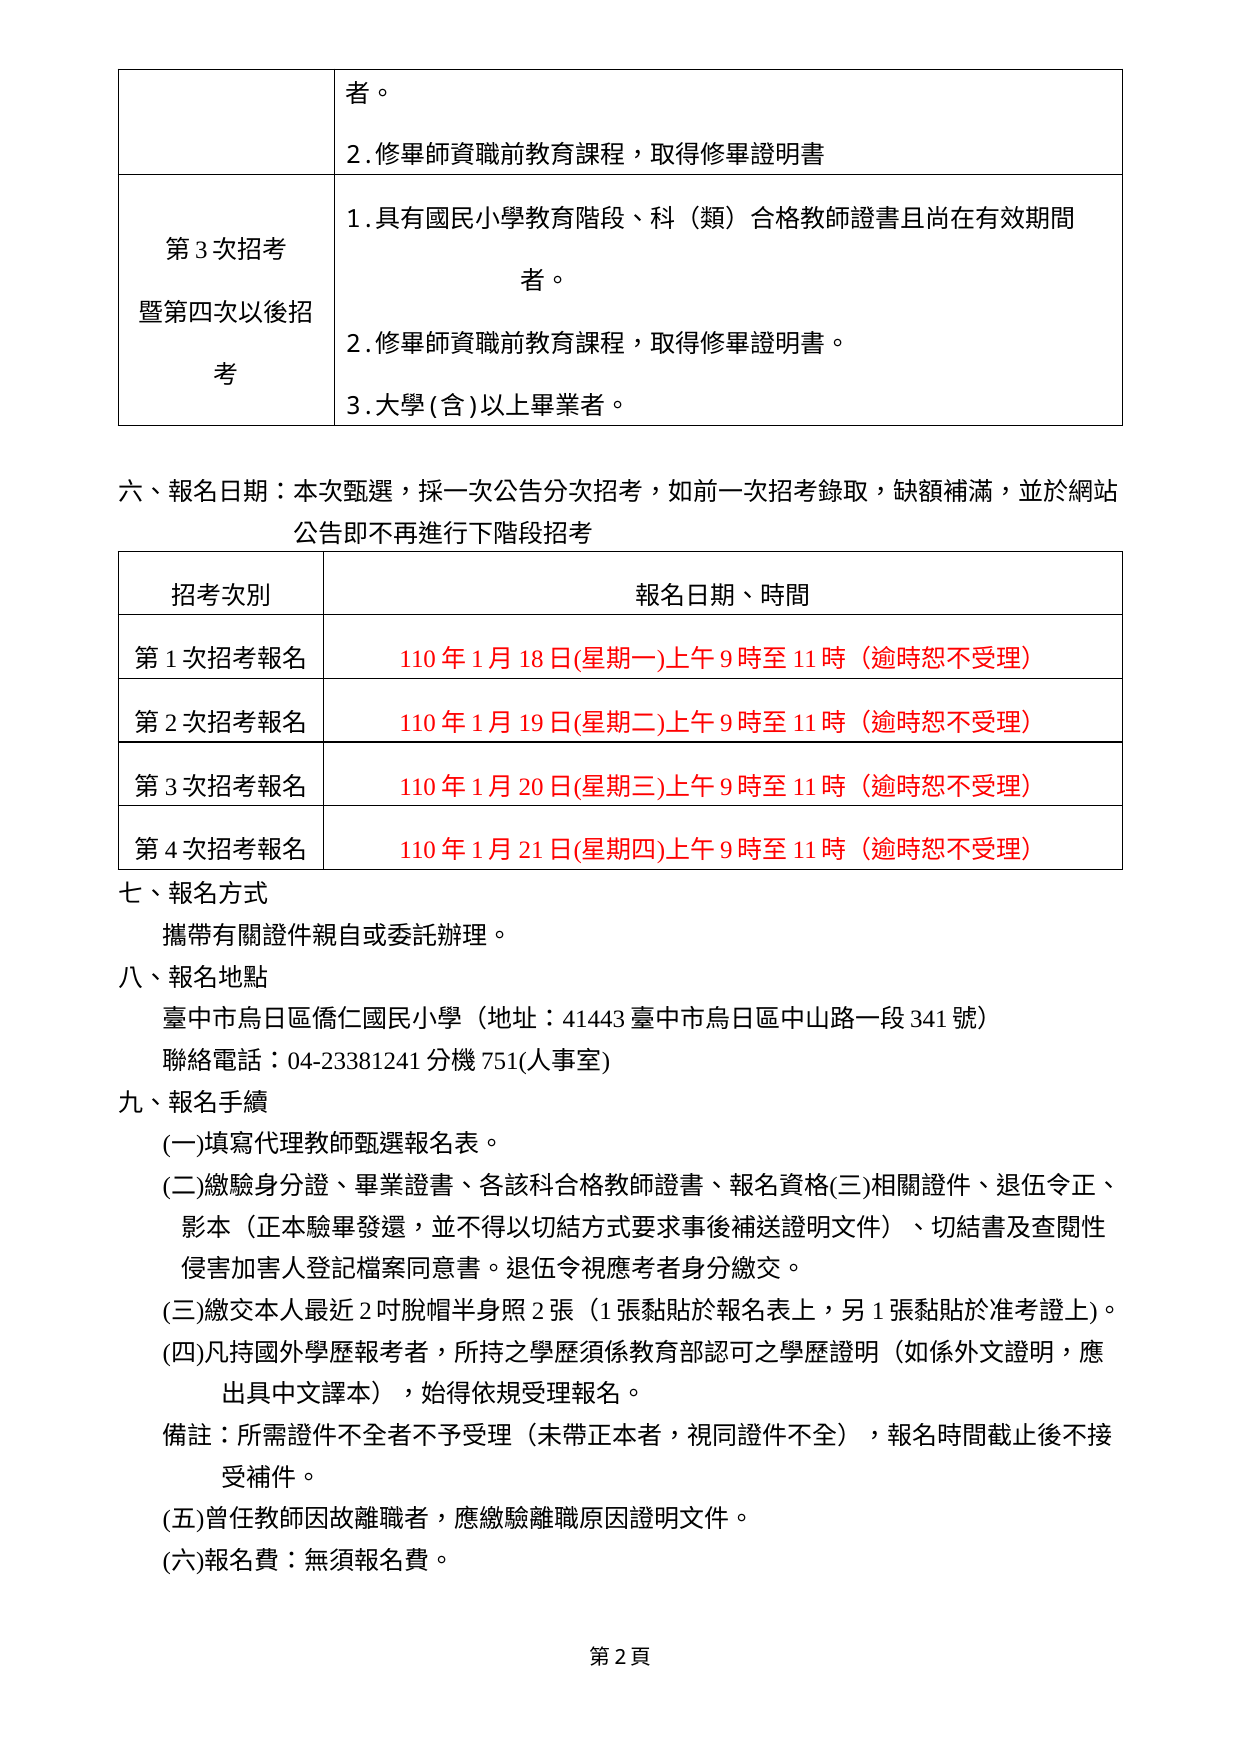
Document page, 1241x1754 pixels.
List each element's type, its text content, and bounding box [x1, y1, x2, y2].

text 八、報名地點 [118, 953, 1122, 994]
text 侵害加害人登記檔案同意書。退伍令視應考者身分繳交。 [162, 1244, 1122, 1286]
text 臺中市烏日區僑仁國民小學（地址：41443臺中市烏日區中山路一段341號） [162, 994, 1122, 1036]
text (五)曾任教師因故離職者，應繳驗離職原因證明文件。 [162, 1494, 1122, 1536]
table_cell 者。 2.修畢師資職前教育課程，取得修畢證明書 [335, 70, 1122, 174]
text 備註：所需證件不全者不予受理（未帶正本者，視同證件不全），報名時間截止後不接受補件。 [162, 1411, 1122, 1494]
text (二)繳驗身分證、畢業證書、各該科合格教師證書、報名資格(三)相關證件、退伍令正、 [162, 1161, 1122, 1203]
text 七、報名方式 [118, 870, 1122, 911]
text 聯絡電話：04-23381241分機751(人事室) [162, 1036, 1122, 1078]
table_cell [119, 70, 334, 174]
table_cell 第2次招考報名 [119, 679, 323, 741]
table_cell 第4次招考報名 [119, 806, 323, 868]
table_cell 110年1月21日(星期四)上午9時至11時（逾時恕不受理） [324, 806, 1122, 868]
table_cell 110年1月20日(星期三)上午9時至11時（逾時恕不受理） [324, 743, 1122, 805]
text 九、報名手續 [118, 1078, 1122, 1119]
table_cell 第3次招考 暨第四次以後招考 [119, 175, 334, 425]
text 影本（正本驗畢發還，並不得以切結方式要求事後補送證明文件）、切結書及查閱性 [162, 1203, 1122, 1244]
text 攜帶有關證件親自或委託辦理。 [162, 911, 1122, 953]
table_cell 1.具有國民小學教育階段、科（類）合格教師證書且尚在有效期間者。 2.修畢師資職前教育課程，取得修畢證明書。 3.大學(含)以上畢業者。 [335, 175, 1122, 425]
text (六)報名費：無須報名費。 [162, 1536, 1122, 1578]
text (三)繳交本人最近2吋脫帽半身照2張（1張黏貼於報名表上，另1張黏貼於准考證上)。 [162, 1286, 1122, 1328]
text (一)填寫代理教師甄選報名表。 [162, 1119, 1122, 1161]
text (四)凡持國外學歷報考者，所持之學歷須係教育部認可之學歷證明（如係外文證明，應出具中文譯本），始得依規受理報名。 [162, 1328, 1122, 1411]
text 六、報名日期：本次甄選，採一次公告分次招考，如前一次招考錄取，缺額補滿，並於網站公告即不再進行下階段招考 [118, 467, 1122, 551]
table_header 報名日期、時間 [324, 552, 1122, 614]
table_cell 第3次招考報名 [119, 743, 323, 805]
table_cell 110年1月18日(星期一)上午9時至11時（逾時恕不受理） [324, 615, 1122, 678]
table_header 招考次別 [119, 552, 323, 614]
table_cell 第1次招考報名 [119, 615, 323, 678]
table_cell 110年1月19日(星期二)上午9時至11時（逾時恕不受理） [324, 679, 1122, 741]
